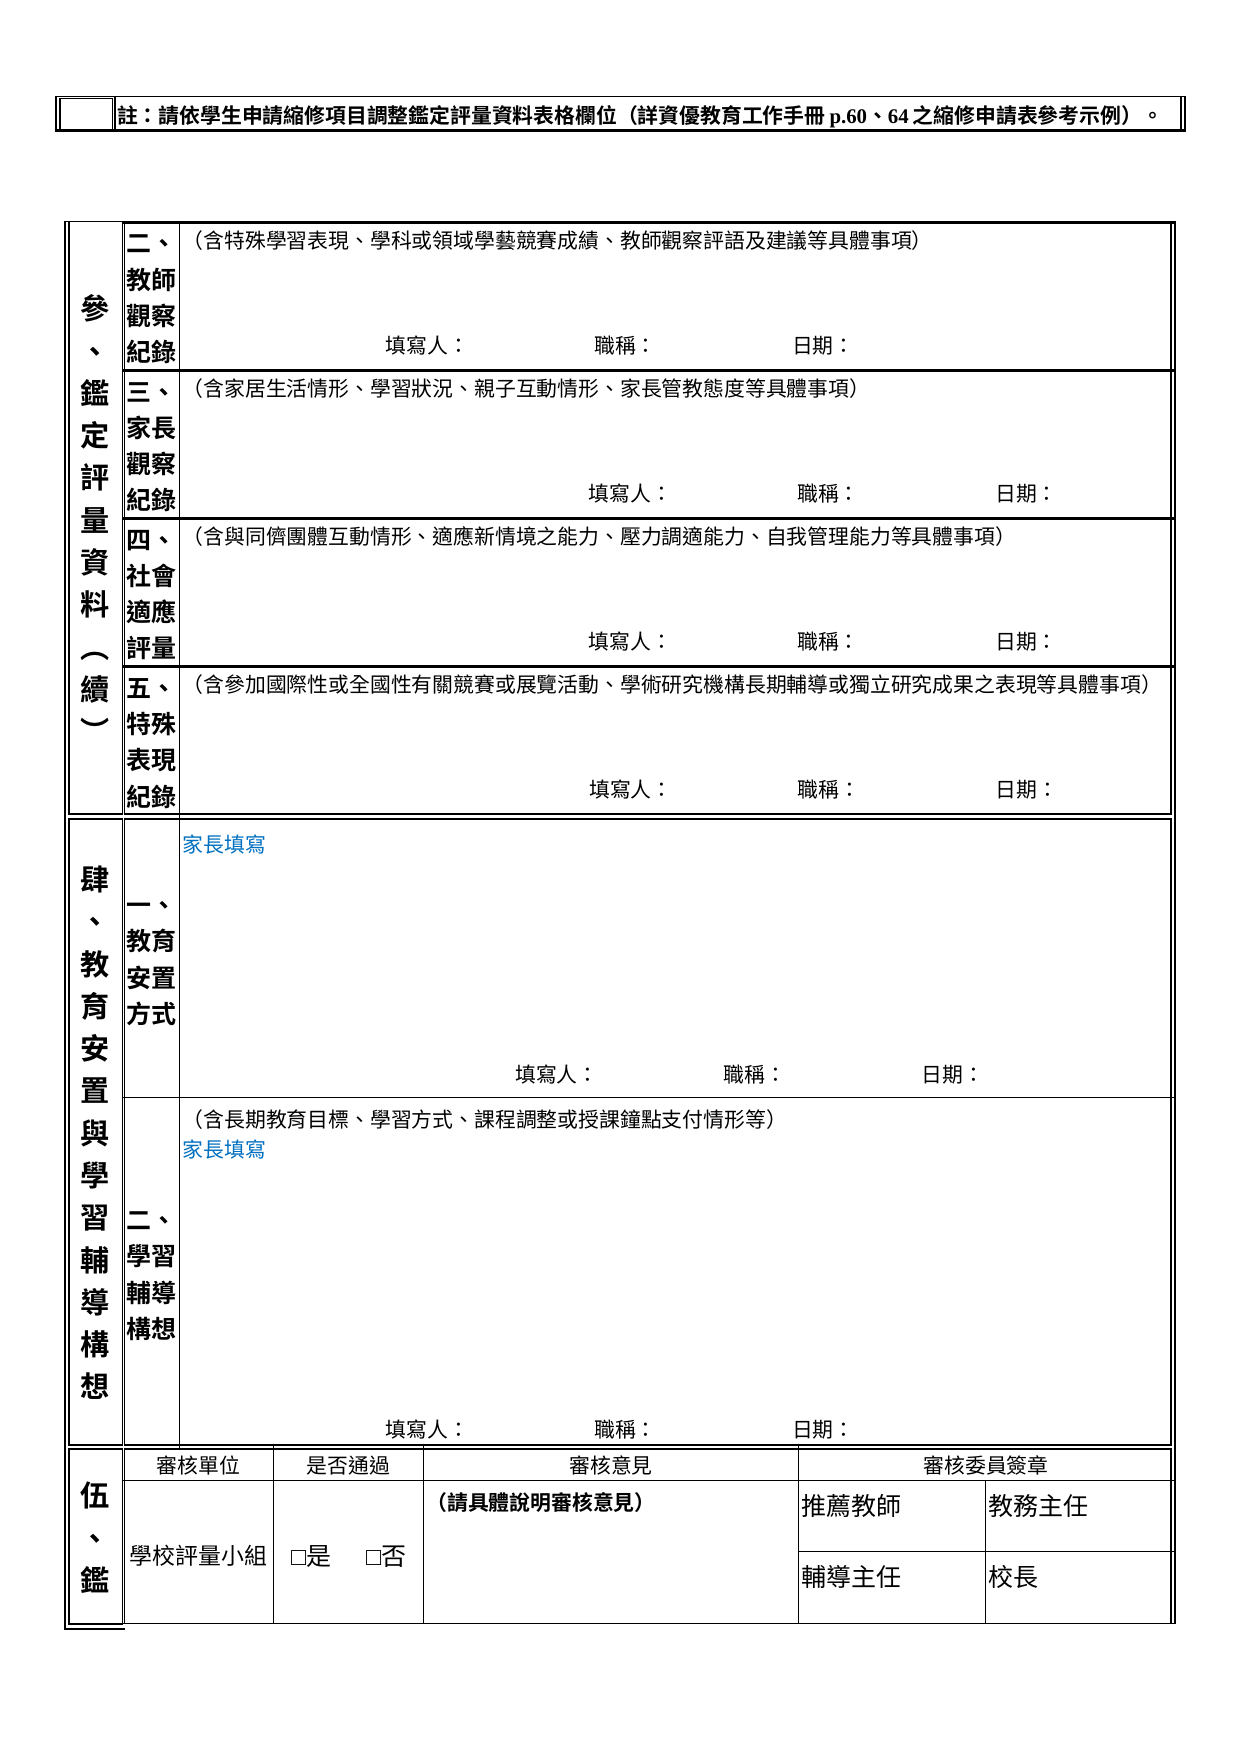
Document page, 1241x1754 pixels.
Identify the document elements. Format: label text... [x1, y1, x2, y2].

table_header 參 、 鑑定評量資料 ︵續︶ [70, 222, 122, 813]
table_cell 四、 社會 適應 評量 [125, 520, 179, 665]
table_header （含特殊學習表現、學科或領域學藝競賽成績、教師觀察評語及建議等具體事項） 填寫人： 職稱： 日期： [180, 224, 1170, 369]
table_cell （請具體說明審核意見） [424, 1481, 798, 1623]
table_cell 教務主任 [986, 1481, 1170, 1551]
table_cell 學校評量小組 [125, 1481, 273, 1623]
table_cell 三、 家長 觀察 紀錄 [125, 372, 179, 517]
table_cell 二、 學習 輔導 構想 [125, 1098, 179, 1443]
table_cell [61, 99, 112, 129]
table_cell 註：請依學生申請縮修項目調整鑑定評量資料表格欄位（詳資優教育工作手冊p.60、64之縮修申請表參考示例）。 [116, 97, 1180, 129]
table_cell 推薦教師 [799, 1481, 985, 1551]
table_cell （含家居生活情形、學習狀況、親子互動情形、家長管教態度等具體事項） 填寫人： 職稱： 日期： [180, 372, 1170, 517]
table_header 二、教師觀察紀錄 [125, 224, 179, 369]
table_cell 家長填寫 填寫人： 職稱： 日期： [180, 813, 1173, 1097]
table_cell 校長 [986, 1552, 1170, 1623]
table_cell 審核意見 [424, 1450, 798, 1480]
table_cell 輔導主任 [799, 1552, 985, 1623]
table_cell 伍 、 鑑 定 結 果 [70, 1450, 122, 1623]
table_cell 肆、 教育安置與學習輔導構想 [67, 813, 123, 1443]
table_cell （含與同儕團體互動情形、適應新情境之能力、壓力調適能力、自我管理能力等具體事項） 填寫人： 職稱： 日期： [180, 520, 1170, 665]
table_cell □否 [348, 1481, 423, 1623]
table_cell 是否通過 [274, 1450, 423, 1480]
table_cell [123, 814, 179, 818]
table_cell 五、 特殊 表現 紀錄 [125, 668, 179, 813]
table_cell （含參加國際性或全國性有關競賽或展覽活動、學術研究機構長期輔導或獨立研究成果之表現等具體事項） 填寫人： 職稱： 日期： [180, 668, 1170, 813]
table_cell 一、 教育 安置 方式 [125, 820, 179, 1097]
table_cell □是 [274, 1481, 348, 1623]
table_cell 審核單位 [125, 1450, 273, 1480]
table_cell 審核委員簽章 [799, 1450, 1170, 1480]
table_cell （含長期教育目標、學習方式、課程調整或授課鐘點支付情形等） 家長填寫 填寫人： 職稱： 日期： [180, 1098, 1170, 1443]
